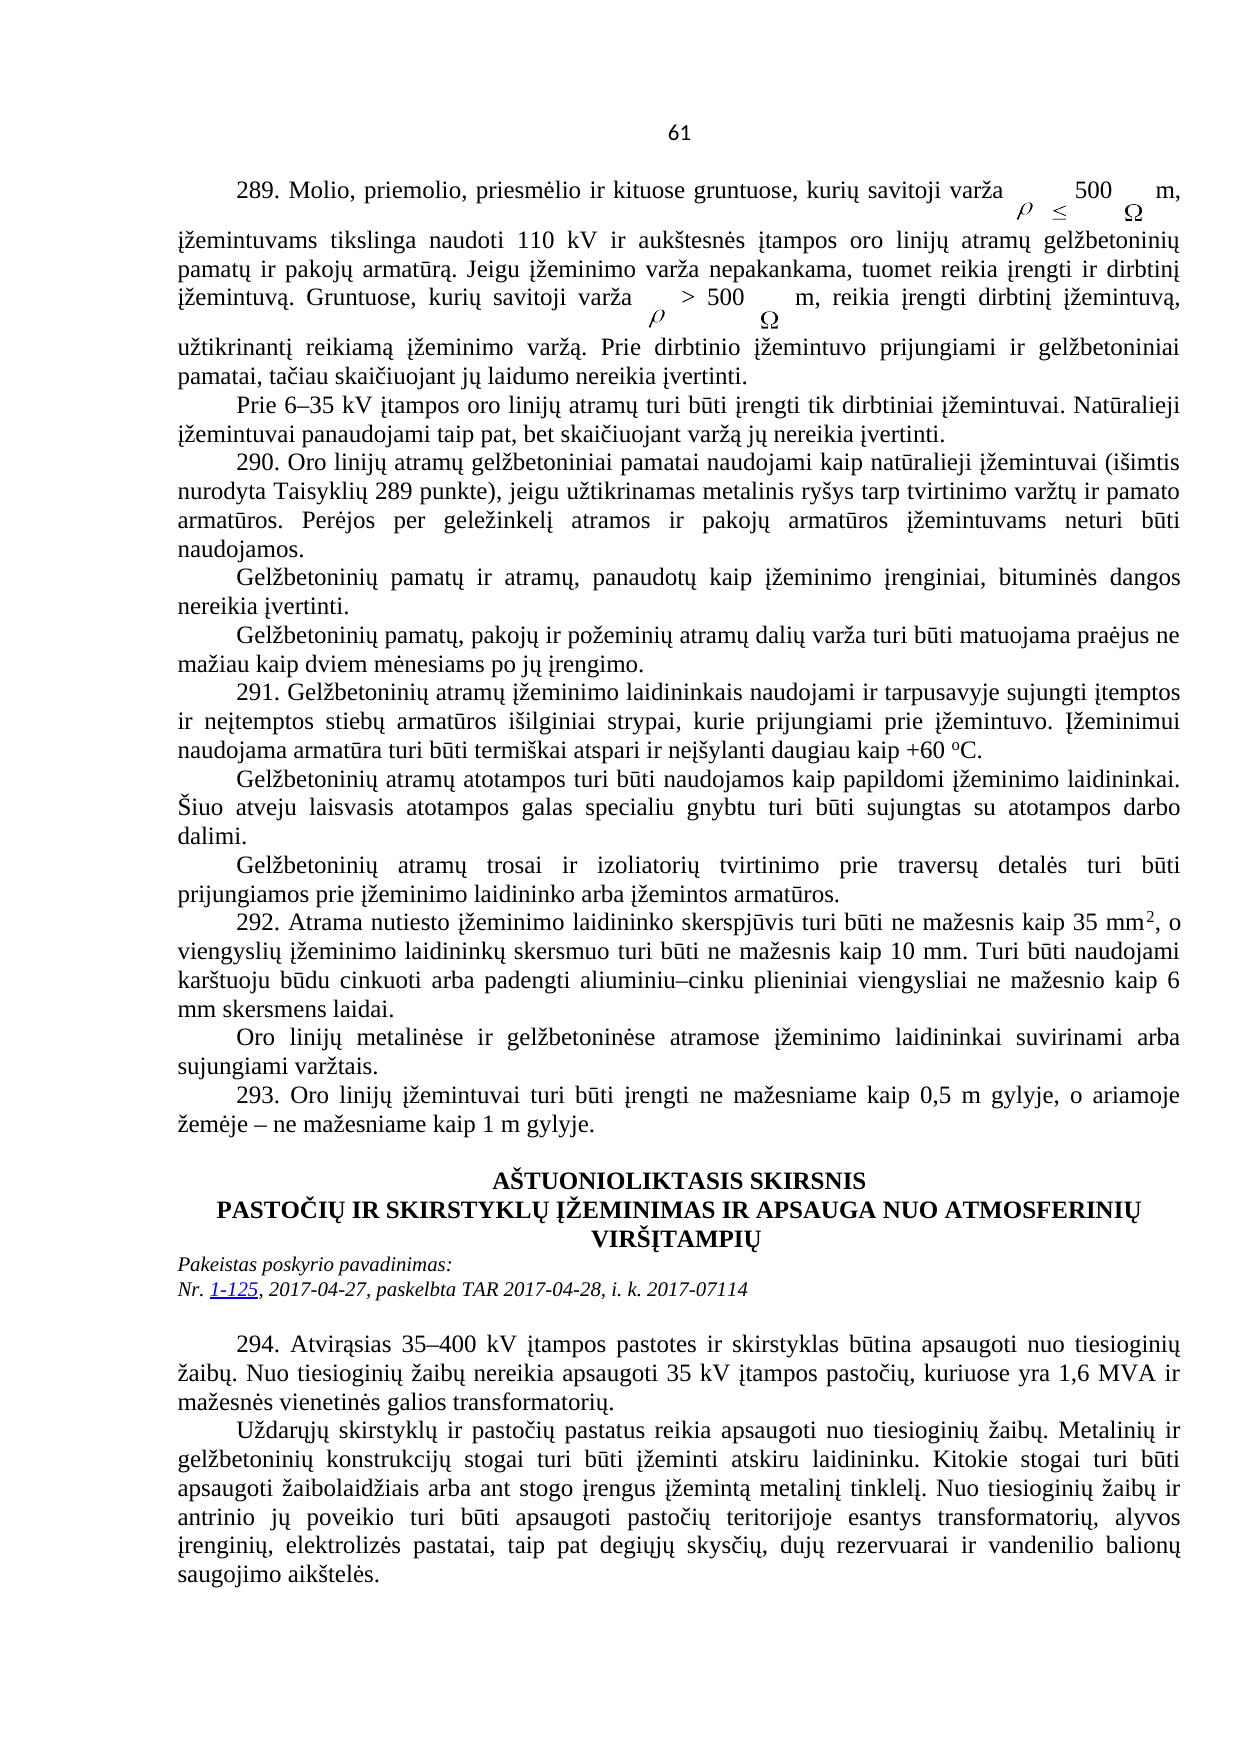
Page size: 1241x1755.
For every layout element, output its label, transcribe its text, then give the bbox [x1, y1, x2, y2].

text 292. Atrama nutiesto įžeminimo laidininko skerspjūvis turi būti ne mažesnis kaip 35 mm2, o viengyslių įžeminimo laidininkų skersmuo turi būti ne mažesnis kaip 10 mm. Turi būti naudojami karštuoju būdu cinkuoti arba padengti aliuminiu–cinku plieniniai viengysliai ne mažesnio kaip 6 mm skersmens laidai. [177, 907, 1181, 1022]
text 290. Oro linijų atramų gelžbetoniniai pamatai naudojami kaip natūralieji įžemintuvai (išimtis nurodyta Taisyklių 289 punkte), jeigu užtikrinamas metalinis ryšys tarp tvirtinimo varžtų ir pamato armatūros. Perėjos per geležinkelį atramos ir pakojų armatūros įžemintuvams neturi būti naudojamos. [177, 447, 1181, 562]
text Nr. 1-125, 2017-04-27, paskelbta TAR 2017-04-28, i. k. 2017-07114 [177, 1276, 1181, 1301]
text 294. Atvirąsias 35–400 kV įtampos pastotes ir skirstyklas būtina apsaugoti nuo tiesioginių žaibų. Nuo tiesioginių žaibų nereikia apsaugoti 35 kV įtampos pastočių, kuriuose yra 1,6 MVA ir mažesnės vienetinės galios transformatorių. [177, 1329, 1181, 1416]
text 291. Gelžbetoninių atramų įžeminimo laidininkais naudojami ir tarpusavyje sujungti įtemptos ir neįtemptos stiebų armatūros išilginiai strypai, kurie prijungiami prie įžemintuvo. Įžeminimui naudojama armatūra turi būti termiškai atspari ir neįšylanti daugiau kaip +60 oC. [177, 677, 1181, 764]
text PASTOČIŲ IR SKIRSTYKLŲ ĮŽEMINIMAS IR APSAUGA NUO ATMOSFERINIŲ VIRŠĮTAMPIŲ [177, 1195, 1181, 1252]
text Uždarųjų skirstyklų ir pastočių pastatus reikia apsaugoti nuo tiesioginių žaibų. Metalinių ir gelžbetoninių konstrukcijų stogai turi būti įžeminti atskiru laidininku. Kitokie stogai turi būti apsaugoti žaibolaidžiais arba ant stogo įrengus įžemintą metalinį tinklelį. Nuo tiesioginių žaibų ir antrinio jų poveikio turi būti apsaugoti pastočių teritorijoje esantys transformatorių, alyvos įrenginių, elektrolizės pastatai, taip pat degiųjų skysčių, dujų rezervuarai ir vandenilio balionų saugojimo aikštelės. [177, 1416, 1181, 1588]
text Gelžbetoninių atramų atotampos turi būti naudojamos kaip papildomi įžeminimo laidininkai. Šiuo atveju laisvasis atotampos galas specialiu gnybtu turi būti sujungtas su atotampos darbo dalimi. [177, 764, 1181, 850]
text Oro linijų metalinėse ir gelžbetoninėse atramose įžeminimo laidininkai suvirinami arba sujungiami varžtais. [177, 1022, 1181, 1080]
text AŠTUONIOLIKTASIS SKIRSNIS [177, 1166, 1181, 1195]
text Pakeistas poskyrio pavadinimas: [177, 1252, 1181, 1276]
text 293. Oro linijų įžemintuvai turi būti įrengti ne mažesniame kaip 0,5 m gylyje, o ariamoje žemėje – ne mažesniame kaip 1 m gylyje. [177, 1080, 1181, 1137]
text Gelžbetoninių atramų trosai ir izoliatorių tvirtinimo prie traversų detalės turi būti prijungiamos prie įžeminimo laidininko arba įžemintos armatūros. [177, 850, 1181, 907]
text 289. Molio, priemolio, priesmėlio ir kituose gruntuose, kurių savitoji varža 500 m, įžemintuvams tikslinga naudoti 110 kV ir aukštesnės įtampos oro linijų atramų gelžbetoninių pamatų ir pakojų armatūrą. Jeigu įžeminimo varža nepakankama, tuomet reikia įrengti ir dirbtinį įžemintuvą. Gruntuose, kurių savitoji varža > 500 m, reikia įrengti dirbtinį įžemintuvą, užtikrinantį reikiamą įžeminimo varžą. Prie dirbtinio įžemintuvo prijungiami ir gelžbetoniniai pamatai, tačiau skaičiuojant jų laidumo nereikia įvertinti. [177, 175, 1181, 390]
text Gelžbetoninių pamatų, pakojų ir požeminių atramų dalių varža turi būti matuojama praėjus ne mažiau kaip dviem mėnesiams po jų įrengimo. [177, 620, 1181, 677]
text Gelžbetoninių pamatų ir atramų, panaudotų kaip įžeminimo įrenginiai, bituminės dangos nereikia įvertinti. [177, 562, 1181, 620]
text Prie 6–35 kV įtampos oro linijų atramų turi būti įrengti tik dirbtiniai įžemintuvai. Natūralieji įžemintuvai panaudojami taip pat, bet skaičiuojant varžą jų nereikia įvertinti. [177, 390, 1181, 447]
